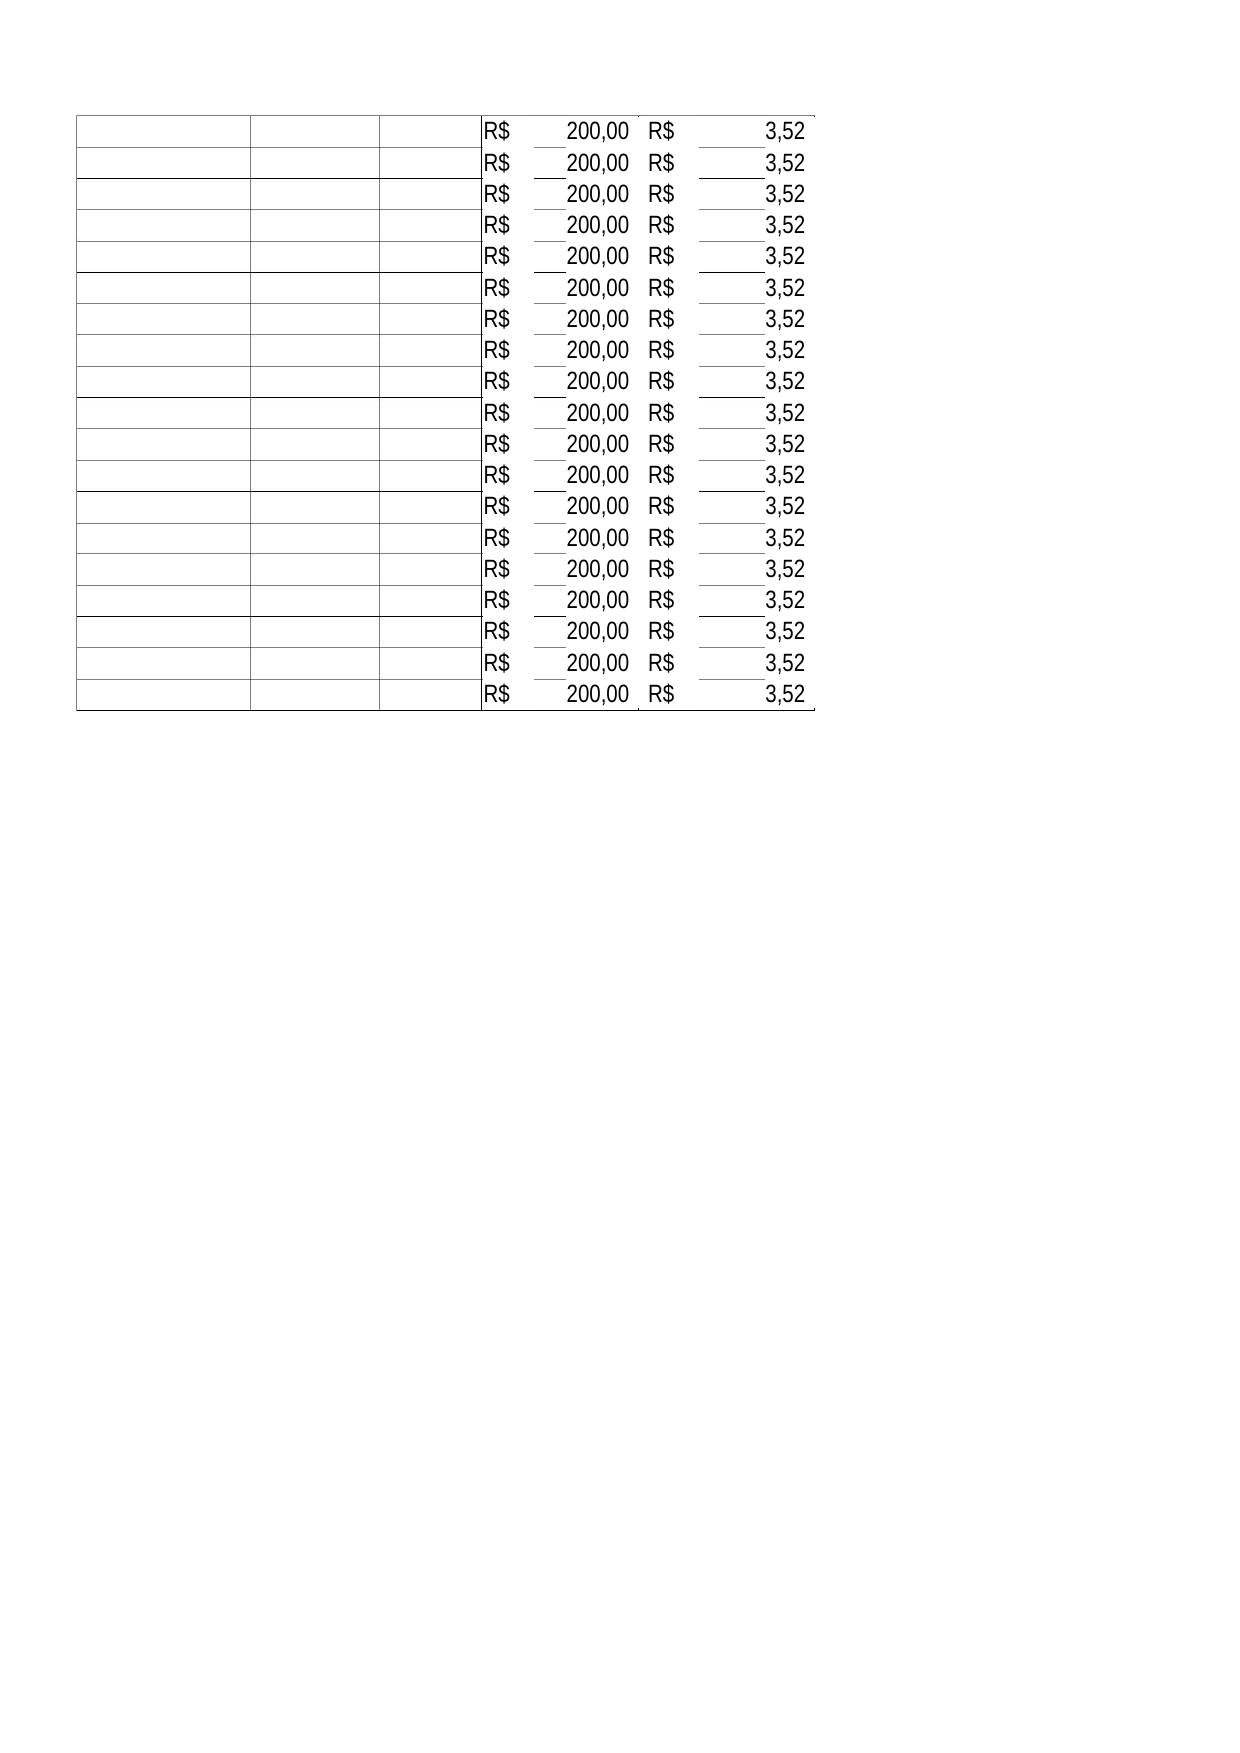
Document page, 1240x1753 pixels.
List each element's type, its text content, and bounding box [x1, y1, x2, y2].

text 3,52 [765, 148, 830, 177]
text R$ [483, 211, 534, 239]
text 200,00 R$ [566, 117, 699, 146]
text 200,00 R$ [566, 492, 699, 521]
text 3,52 [765, 617, 830, 646]
text R$ [483, 523, 534, 552]
text 200,00 R$ [566, 554, 699, 583]
text 3,52 [765, 273, 830, 302]
text R$ [483, 367, 534, 396]
text 3,52 [765, 117, 830, 146]
text R$ [483, 117, 534, 146]
text R$ [483, 429, 534, 458]
text 200,00 R$ [566, 148, 699, 177]
text R$ [483, 336, 534, 364]
text 3,52 [765, 586, 830, 614]
text 3,52 [765, 242, 830, 271]
text 3,52 [765, 367, 830, 396]
text 3,52 [765, 461, 830, 489]
text R$ [483, 461, 534, 489]
text R$ [483, 586, 534, 614]
text 3,52 [765, 398, 830, 427]
text 3,52 [765, 523, 830, 552]
text R$ [483, 273, 534, 302]
text 3,52 [765, 429, 830, 458]
text 200,00 R$ [566, 367, 699, 396]
text R$ [483, 648, 534, 677]
text R$ [483, 492, 534, 521]
text 200,00 R$ [566, 523, 699, 552]
text R$ [483, 179, 534, 208]
text 3,52 [765, 679, 830, 708]
text R$ [483, 242, 534, 271]
text 3,52 [765, 648, 830, 677]
text 200,00 R$ [566, 211, 699, 239]
text 3,52 [765, 304, 830, 333]
text 200,00 R$ [566, 304, 699, 333]
text 200,00 R$ [566, 273, 699, 302]
text 200,00 R$ [566, 586, 699, 614]
text R$ [483, 554, 534, 583]
text 200,00 R$ [566, 429, 699, 458]
text 200,00 R$ [566, 179, 699, 208]
text 200,00 R$ [566, 336, 699, 364]
text 200,00 R$ [566, 679, 699, 708]
text R$ [483, 617, 534, 646]
text 3,52 [765, 492, 830, 521]
text 3,52 [765, 336, 830, 364]
text 3,52 [765, 179, 830, 208]
text R$ [483, 148, 534, 177]
text 200,00 R$ [566, 617, 699, 646]
text 200,00 R$ [566, 242, 699, 271]
text 3,52 [765, 554, 830, 583]
text R$ [483, 679, 534, 708]
text 200,00 R$ [566, 461, 699, 489]
text 3,52 [765, 211, 830, 239]
text R$ [483, 398, 534, 427]
text 200,00 R$ [566, 398, 699, 427]
text R$ [483, 304, 534, 333]
text 200,00 R$ [566, 648, 699, 677]
